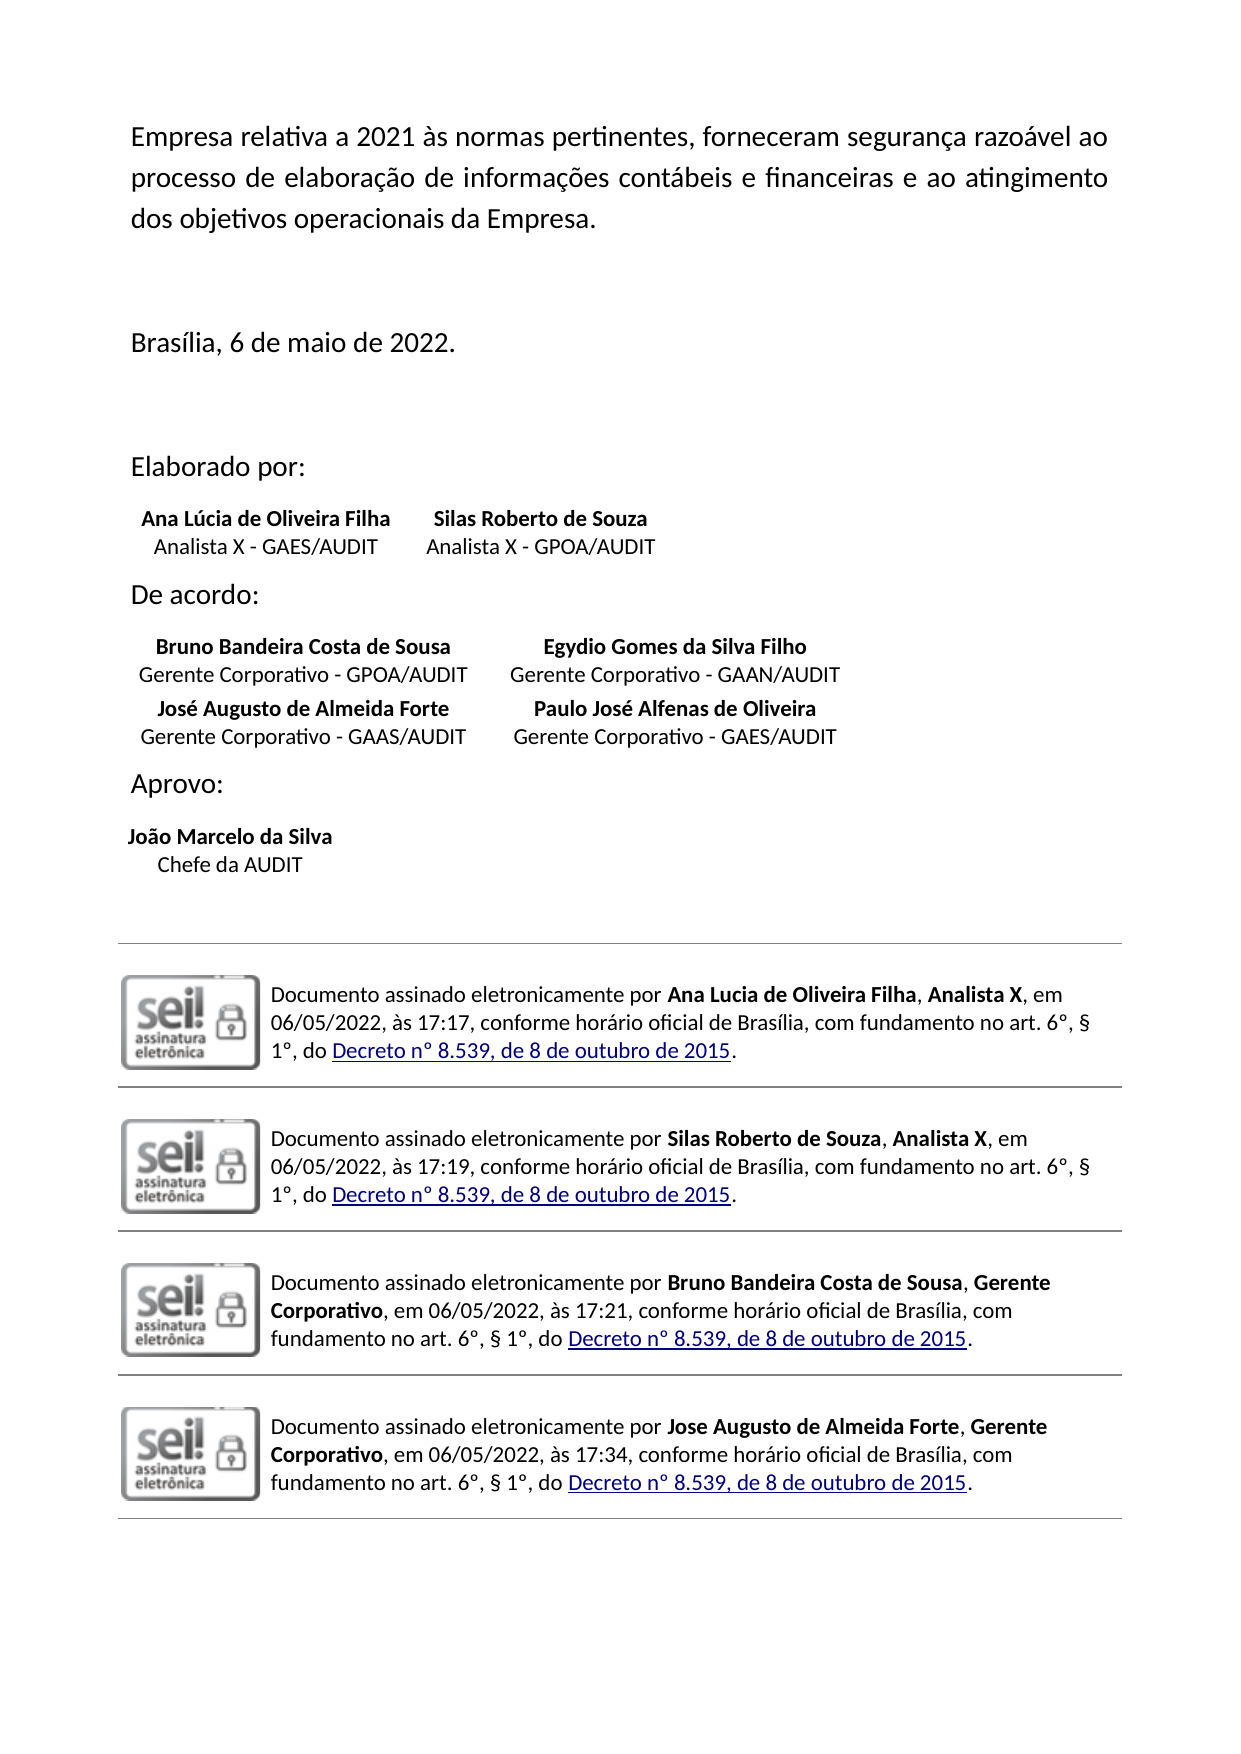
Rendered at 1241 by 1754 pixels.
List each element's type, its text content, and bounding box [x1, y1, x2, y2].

table_cell Paulo José Alfenas de Oliveira Gerente Corporativo - GAES/AUDIT [489, 691, 862, 753]
text De acordo: [131, 576, 1109, 611]
picture [121, 1263, 261, 1357]
table_header Documento assinado eletronicamente por Bruno Bandeira Costa de Sousa, Gerente Corporativo, em 06/05/2022, às 17:21, conforme horário oficial de Brasília, com fundamento no art. 6º, § 1º, do Decreto nº 8.539, de 8 de outubro de 2015. [268, 1260, 1122, 1360]
text Empresa relativa a 2021 às normas pertinentes, forneceram segurança razoável ao processo de elaboração de informações contábeis e financeiras e ao atingimento dos objetivos operacionais da Empresa. [131, 118, 1109, 236]
table_header Documento assinado eletronicamente por Silas Roberto de Souza, Analista X, em 06/05/2022, às 17:19, conforme horário oficial de Brasília, com fundamento no art. 6º, § 1º, do Decreto nº 8.539, de 8 de outubro de 2015. [268, 1116, 1122, 1216]
picture [121, 1119, 261, 1214]
text Elaborado por: [131, 448, 1109, 483]
table_header Documento assinado eletronicamente por Ana Lucia de Oliveira Filha, Analista X, em 06/05/2022, às 17:17, conforme horário oficial de Brasília, com fundamento no art. 6º, § 1º, do Decreto nº 8.539, de 8 de outubro de 2015. [268, 973, 1122, 1072]
table_header João Marcelo da Silva Chefe da AUDIT [118, 819, 342, 881]
picture [121, 1407, 261, 1501]
table_header [118, 973, 268, 1072]
text Brasília, 6 de maio de 2022. [131, 324, 1109, 359]
table_header Silas Roberto de Souza Analista X - GPOA/AUDIT [414, 501, 668, 563]
table_header [118, 1404, 268, 1504]
table_header [118, 1116, 268, 1216]
text Aprovo: [131, 765, 1109, 801]
table_header Egydio Gomes da Silva Filho Gerente Corporativo - GAAN/AUDIT [489, 629, 862, 691]
table_header Documento assinado eletronicamente por Jose Augusto de Almeida Forte, Gerente Corporativo, em 06/05/2022, às 17:34, conforme horário oficial de Brasília, com fundamento no art. 6º, § 1º, do Decreto nº 8.539, de 8 de outubro de 2015. [268, 1404, 1122, 1504]
table_header Bruno Bandeira Costa de Sousa Gerente Corporativo - GPOA/AUDIT [118, 629, 488, 691]
table_header [118, 1260, 268, 1360]
picture [121, 975, 261, 1070]
table_cell José Augusto de Almeida Forte Gerente Corporativo - GAAS/AUDIT [118, 691, 488, 753]
table_header Ana Lúcia de Oliveira Filha Analista X - GAES/AUDIT [118, 501, 413, 563]
